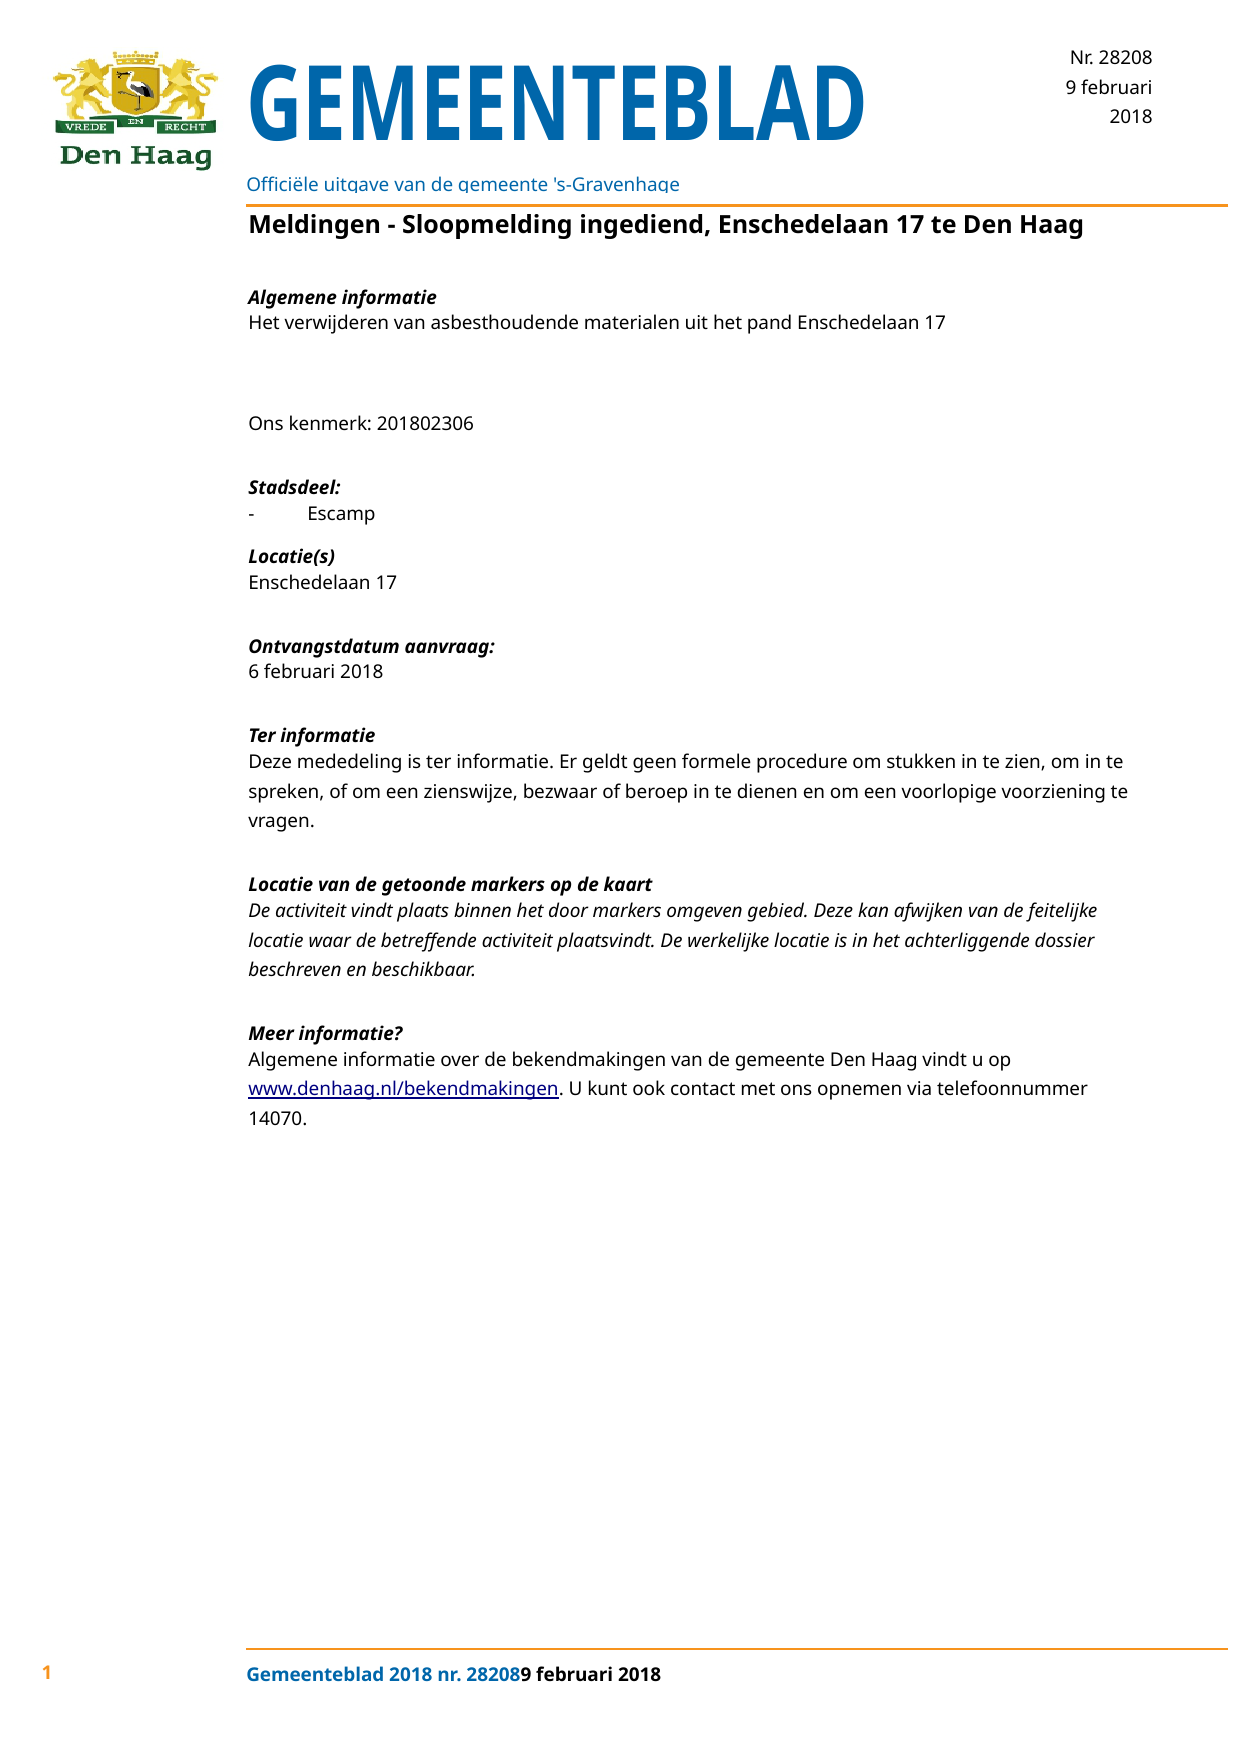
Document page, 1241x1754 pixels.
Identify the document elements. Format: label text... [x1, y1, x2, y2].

text Meldingen - Sloopmelding ingediend, Enschedelaan 17 te Den Haag [248, 207, 1152, 241]
text Stadsdeel: [248, 474, 1152, 500]
text Ons kenmerk: 201802306 [248, 410, 1152, 436]
text De activiteit vindt plaats binnen het door markers omgeven gebied. Deze kan afwijken van de feitelijke locatie waar de betreffende activiteit plaatsvindt. De werkelijke locatie is in het achterliggende dossier beschreven en beschikbaar. [248, 897, 1152, 982]
list Escamp [248, 500, 1152, 526]
text Algemene informatie [248, 284, 1152, 309]
text Ter informatie [248, 723, 1152, 748]
text Algemene informatie over de bekendmakingen van de gemeente Den Haag vindt u op www.denhaag.nl/bekendmakingen. U kunt ook contact met ons opnemen via telefoonnummer 14070. [248, 1046, 1152, 1131]
text Deze mededeling is ter informatie. Er geldt geen formele procedure om stukken in te zien, om in te spreken, of om een zienswijze, bezwaar of beroep in te dienen en om een voorlopige voorziening te vragen. [248, 748, 1152, 833]
picture [41, 47, 231, 172]
text Enschedelaan 17 [248, 569, 1152, 595]
text Locatie(s) [248, 543, 1152, 569]
text Meer informatie? [248, 1020, 1152, 1046]
text Het verwijderen van asbesthoudende materialen uit het pand Enschedelaan 17 [248, 309, 1152, 335]
text Locatie van de getoonde markers op de kaart [248, 871, 1152, 897]
text 6 februari 2018 [248, 659, 1152, 684]
text Ontvangstdatum aanvraag: [248, 633, 1152, 659]
